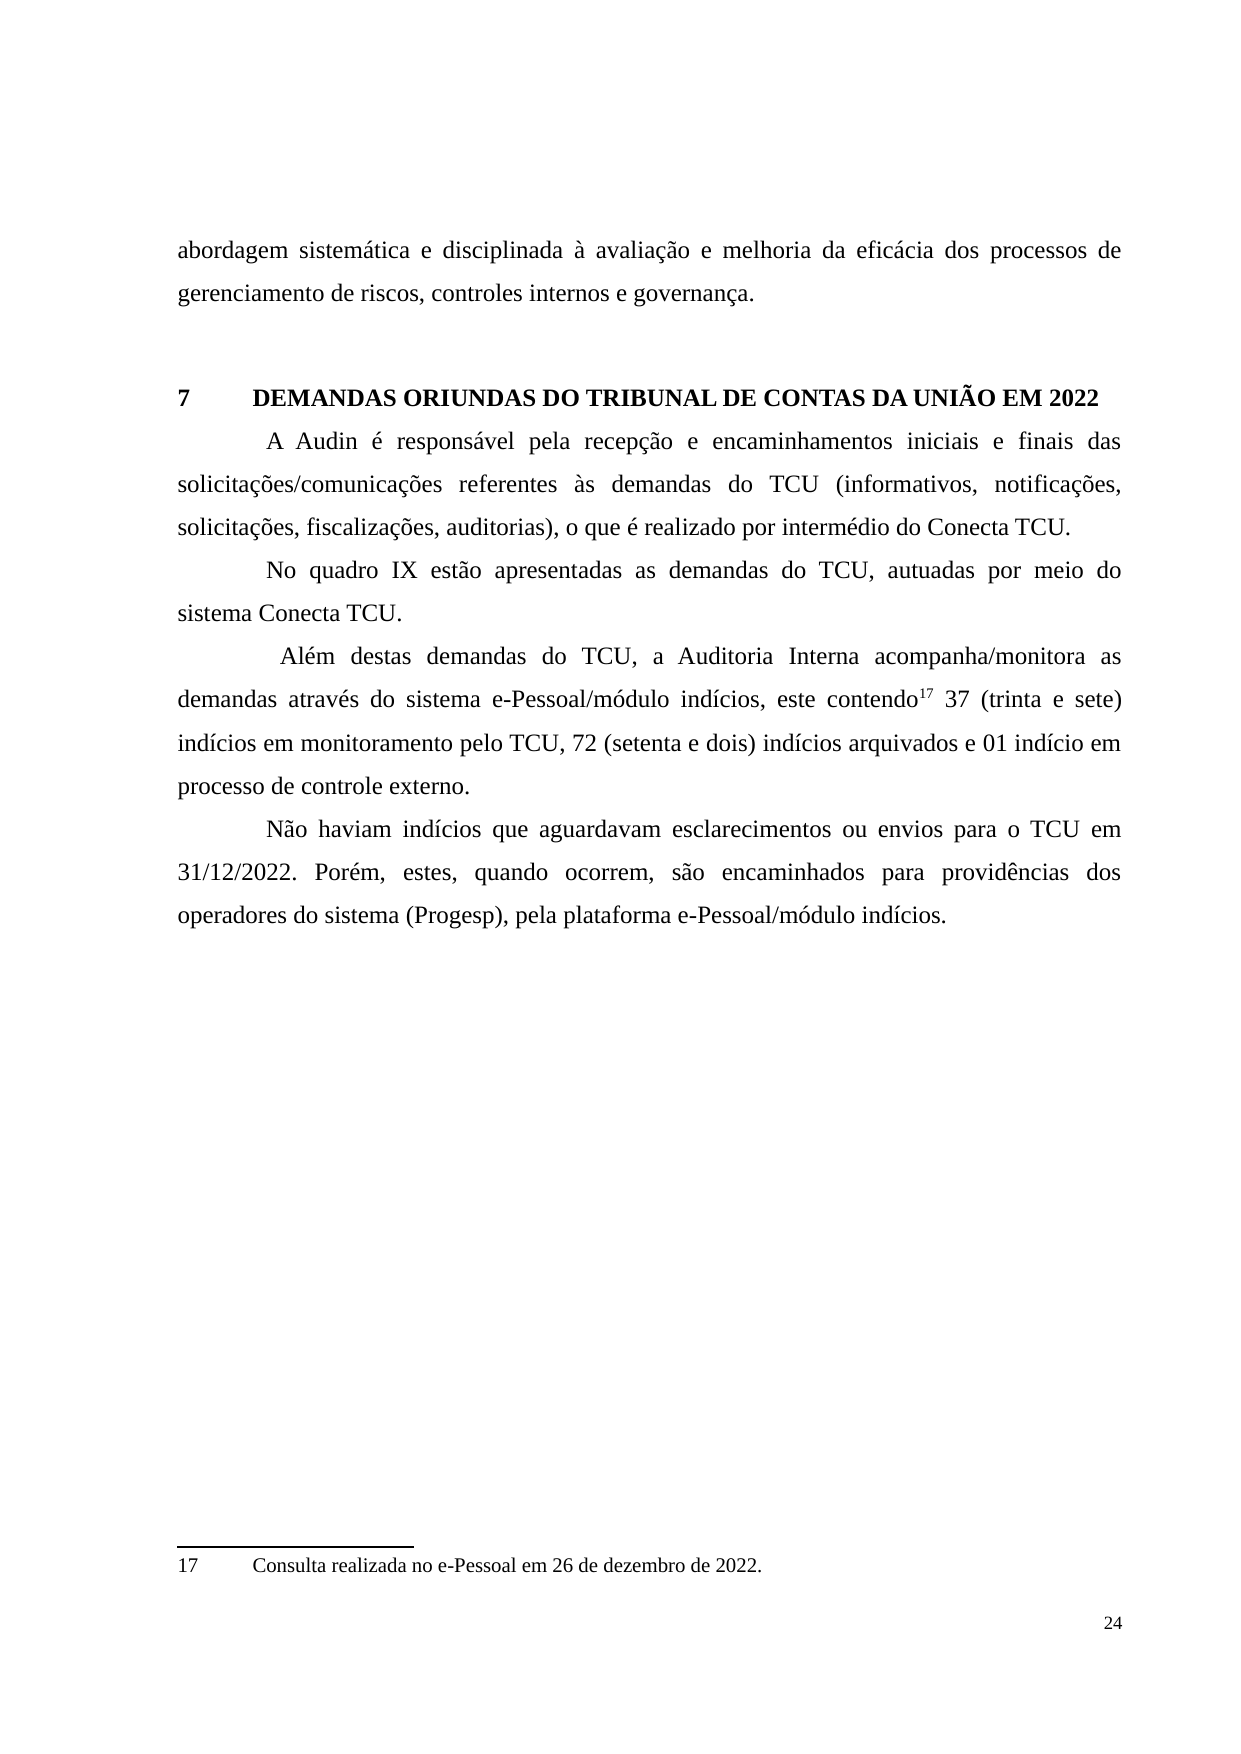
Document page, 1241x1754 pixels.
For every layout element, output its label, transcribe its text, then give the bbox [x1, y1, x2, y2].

text No quadro IX estão apresentadas as demandas do TCU, autuadas por meio do sistema Conecta TCU. [177, 555, 1122, 627]
text abordagem sistemática e disciplinada à avaliação e melhoria da eficácia dos processos de gerenciamento de riscos, controles internos e governança. [177, 235, 1122, 307]
text Não haviam indícios que aguardavam esclarecimentos ou envios para o TCU em 31/12/2022. Porém, estes, quando ocorrem, são encaminhados para providências dos operadores do sistema (Progesp), pela plataforma e-Pessoal/módulo indícios. [177, 814, 1122, 929]
subtitle 7 DEMANDAS ORIUNDAS DO TRIBUNAL DE CONTAS DA UNIÃO EM 2022 [177, 383, 1122, 411]
text A Audin é responsável pela recepção e encaminhamentos iniciais e finais das solicitações/comunicações referentes às demandas do TCU (informativos, notificações, solicitações, fiscalizações, auditorias), o que é realizado por intermédio do Conecta TCU. [177, 426, 1122, 541]
text Além destas demandas do TCU, a Auditoria Interna acompanha/monitora as demandas através do sistema e-Pessoal/módulo indícios, este contendo 37 (trinta e sete) indícios em monitoramento pelo TCU, 72 (setenta e dois) indícios arquivados e 01 indício em processo de controle externo. [177, 641, 1122, 799]
text Consulta realizada no e-Pessoal em 26 de dezembro de 2022. [177, 1553, 1122, 1577]
